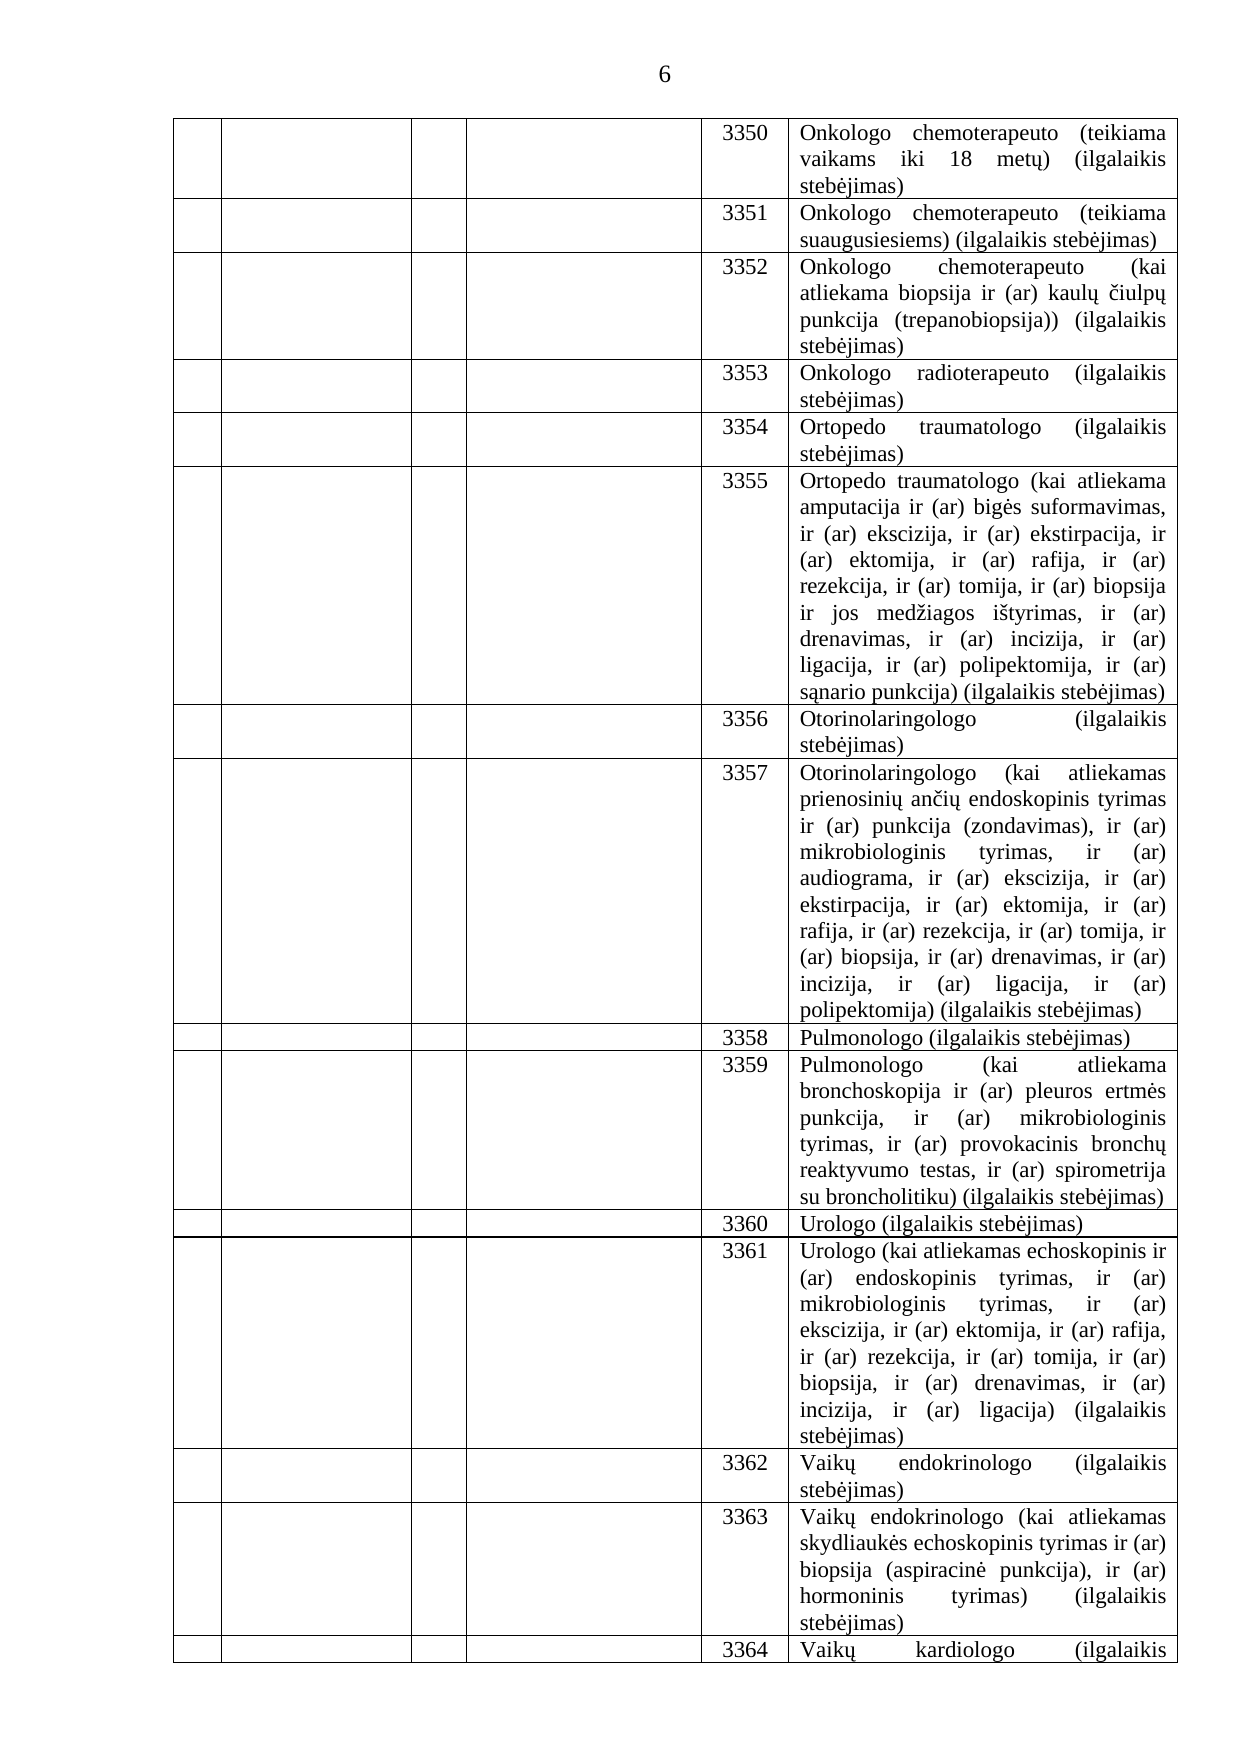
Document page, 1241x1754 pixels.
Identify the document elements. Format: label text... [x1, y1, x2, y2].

table_cell [222, 467, 411, 704]
table_cell [412, 253, 466, 358]
table_cell Vaikų endokrinologo (kai atliekamas skydliaukės echoskopinis tyrimas ir (ar) biopsija (aspiracinė punkcija), ir (ar) hormoninis tyrimas) (ilgalaikis stebėjimas) [789, 1503, 1177, 1635]
table_cell [222, 1636, 411, 1662]
table_cell [412, 1024, 466, 1050]
table_cell [174, 759, 221, 1022]
table_cell [467, 199, 701, 252]
table_cell [174, 1238, 221, 1448]
table_cell [467, 1051, 701, 1209]
table_cell [174, 1503, 221, 1635]
table_cell [412, 467, 466, 704]
table_cell [467, 1210, 701, 1236]
table_cell [467, 467, 701, 704]
table_cell [467, 1449, 701, 1502]
table_cell [222, 1210, 411, 1236]
table_cell 3361 [702, 1238, 788, 1448]
table_cell 3355 [702, 467, 788, 704]
table_cell [222, 705, 411, 758]
table_cell [222, 1024, 411, 1050]
table_cell [412, 705, 466, 758]
table_cell 3363 [702, 1503, 788, 1635]
table_cell [412, 1051, 466, 1209]
table_cell [222, 1503, 411, 1635]
table_cell Pulmonologo (ilgalaikis stebėjimas) [789, 1024, 1177, 1050]
table_cell Vaikų kardiologo (ilgalaikis [789, 1636, 1177, 1662]
table_cell 3359 [702, 1051, 788, 1209]
table_cell Urologo (ilgalaikis stebėjimas) [789, 1210, 1177, 1236]
table_cell Urologo (kai atliekamas echoskopinis ir (ar) endoskopinis tyrimas, ir (ar) mikrobiologinis tyrimas, ir (ar) ekscizija, ir (ar) ektomija, ir (ar) rafija, ir (ar) rezekcija, ir (ar) tomija, ir (ar) biopsija, ir (ar) drenavimas, ir (ar) incizija, ir (ar) ligacija) (ilgalaikis stebėjimas) [789, 1238, 1177, 1448]
table_cell [222, 1449, 411, 1502]
table_cell [467, 413, 701, 466]
table_cell [467, 1024, 701, 1050]
table_cell 3360 [702, 1210, 788, 1236]
table_cell 3364 [702, 1636, 788, 1662]
table_cell [467, 1238, 701, 1448]
table_cell [174, 199, 221, 252]
table_cell [412, 1449, 466, 1502]
table_cell Otorinolaringologo (kai atliekamas prienosinių ančių endoskopinis tyrimas ir (ar) punkcija (zondavimas), ir (ar) mikrobiologinis tyrimas, ir (ar) audiograma, ir (ar) ekscizija, ir (ar) ekstirpacija, ir (ar) ektomija, ir (ar) rafija, ir (ar) rezekcija, ir (ar) tomija, ir (ar) biopsija, ir (ar) drenavimas, ir (ar) incizija, ir (ar) ligacija, ir (ar) polipektomija) (ilgalaikis stebėjimas) [789, 759, 1177, 1022]
table_cell [467, 360, 701, 412]
table_cell Pulmonologo (kai atliekama bronchoskopija ir (ar) pleuros ertmės punkcija, ir (ar) mikrobiologinis tyrimas, ir (ar) provokacinis bronchų reaktyvumo testas, ir (ar) spirometrija su broncholitiku) (ilgalaikis stebėjimas) [789, 1051, 1177, 1209]
table_cell 3352 [702, 253, 788, 358]
table_cell 3351 [702, 199, 788, 252]
table_cell [467, 759, 701, 1022]
table_cell [412, 1503, 466, 1635]
table_cell [412, 413, 466, 466]
table_cell [222, 1051, 411, 1209]
table_cell [467, 119, 701, 198]
table_cell Ortopedo traumatologo (kai atliekama amputacija ir (ar) bigės suformavimas, ir (ar) ekscizija, ir (ar) ekstirpacija, ir (ar) ektomija, ir (ar) rafija, ir (ar) rezekcija, ir (ar) tomija, ir (ar) biopsija ir jos medžiagos ištyrimas, ir (ar) drenavimas, ir (ar) incizija, ir (ar) ligacija, ir (ar) polipektomija, ir (ar) sąnario punkcija) (ilgalaikis stebėjimas) [789, 467, 1177, 704]
table_cell Onkologo chemoterapeuto (kai atliekama biopsija ir (ar) kaulų čiulpų punkcija (trepanobiopsija)) (ilgalaikis stebėjimas) [789, 253, 1177, 358]
table_cell Onkologo chemoterapeuto (teikiama vaikams iki 18 metų) (ilgalaikis stebėjimas) [789, 119, 1177, 198]
table_cell [222, 759, 411, 1022]
table_cell [174, 467, 221, 704]
table_cell 3356 [702, 705, 788, 758]
table_cell 3354 [702, 413, 788, 466]
table_cell [222, 1238, 411, 1448]
table_cell Onkologo radioterapeuto (ilgalaikis stebėjimas) [789, 360, 1177, 412]
table_cell [467, 1636, 701, 1662]
table_cell [412, 759, 466, 1022]
table_cell [174, 1024, 221, 1050]
table_cell [467, 253, 701, 358]
table_cell [222, 253, 411, 358]
table_cell [412, 119, 466, 198]
table_cell [174, 119, 221, 198]
table_cell [222, 413, 411, 466]
table_cell 3353 [702, 360, 788, 412]
table_cell 3357 [702, 759, 788, 1022]
table_cell [412, 1636, 466, 1662]
table_cell [412, 1210, 466, 1236]
table_cell [174, 1636, 221, 1662]
table_cell [174, 705, 221, 758]
table_cell 3350 [702, 119, 788, 198]
table_cell [174, 413, 221, 466]
table_cell [174, 253, 221, 358]
table_cell [174, 360, 221, 412]
table_cell [412, 199, 466, 252]
table_cell [412, 360, 466, 412]
table_cell [467, 1503, 701, 1635]
table_cell Ortopedo traumatologo (ilgalaikis stebėjimas) [789, 413, 1177, 466]
table_cell Onkologo chemoterapeuto (teikiama suaugusiesiems) (ilgalaikis stebėjimas) [789, 199, 1177, 252]
table_cell 3362 [702, 1449, 788, 1502]
table_cell [222, 360, 411, 412]
table_cell [174, 1051, 221, 1209]
table_cell [467, 705, 701, 758]
table_cell Otorinolaringologo (ilgalaikis stebėjimas) [789, 705, 1177, 758]
table_cell [174, 1210, 221, 1236]
table_cell [222, 199, 411, 252]
table_cell [174, 1449, 221, 1502]
table_cell [412, 1238, 466, 1448]
table_cell Vaikų endokrinologo (ilgalaikis stebėjimas) [789, 1449, 1177, 1502]
table_cell 3358 [702, 1024, 788, 1050]
table_cell [222, 119, 411, 198]
